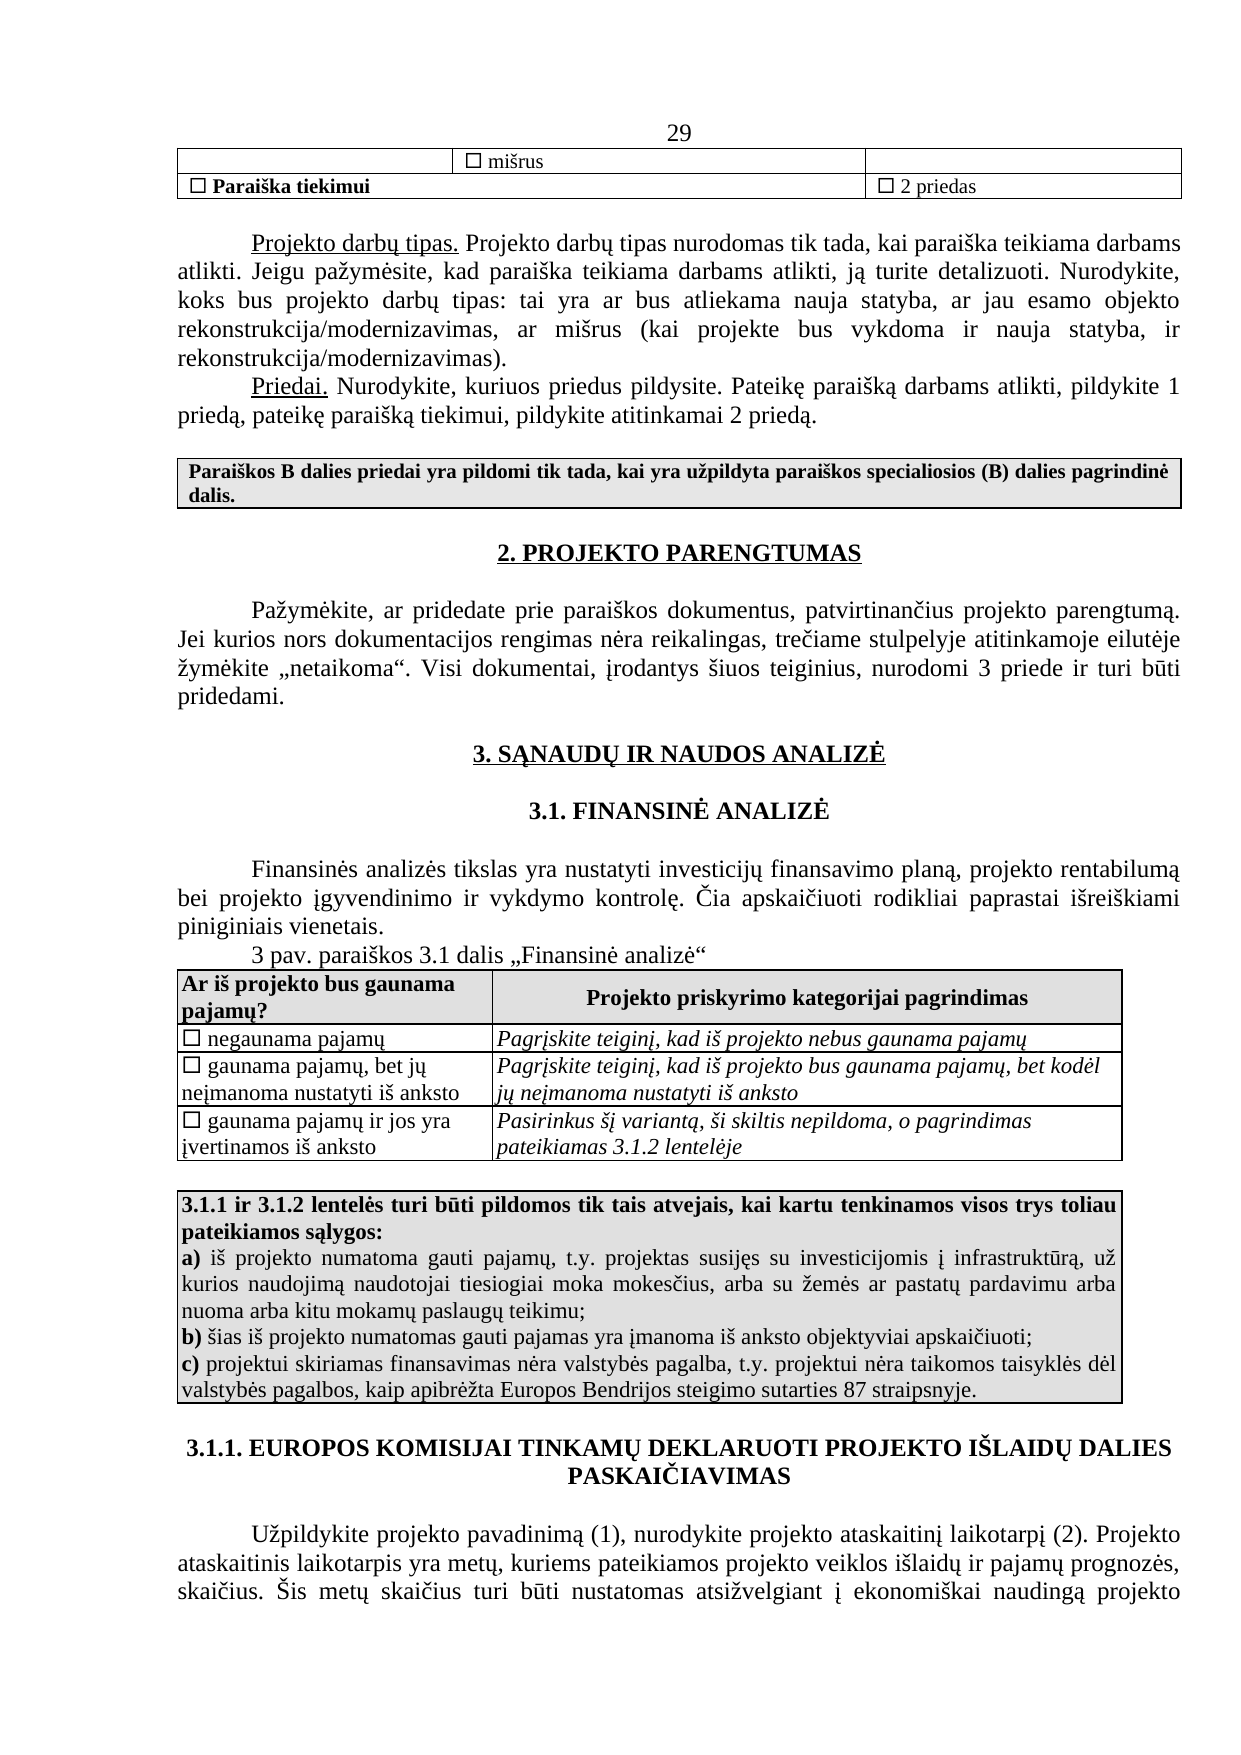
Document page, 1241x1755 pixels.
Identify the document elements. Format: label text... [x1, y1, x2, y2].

text Projekto darbų tipas. Projekto darbų tipas nurodomas tik tada, kai paraiška teikiama darbams atlikti. Jeigu pažymėsite, kad paraiška teikiama darbams atlikti, ją turite detalizuoti. Nurodykite, koks bus projekto darbų tipas: tai yra ar bus atliekama nauja statyba, ar jau esamo objekto rekonstrukcija/modernizavimas, ar mišrus (kai projekte bus vykdoma ir nauja statyba, ir rekonstrukcija/modernizavimas). [177, 228, 1181, 371]
table_cell  2 priedas [866, 174, 1181, 198]
text 2. Projekto parengtumas [177, 538, 1181, 566]
table_cell Pagrįskite teiginį, kad iš projekto bus gaunama pajamų, bet kodėl jų neįmanoma nustatyti iš anksto [493, 1053, 1121, 1105]
text 3.1.1. Europos Komisijai tinkamų deklaruoti projekto išlaidų dalies paskaičiavimas [177, 1433, 1181, 1490]
text 3 pav. paraiškos 3.1 dalis „Finansinė analizė“ [177, 940, 1181, 969]
table_cell Pasirinkus šį variantą, ši skiltis nepildoma, o pagrindimas pateikiamas 3.1.2 lentelėje [493, 1107, 1121, 1159]
table_cell [178, 149, 452, 173]
table_header Ar iš projekto bus gaunama pajamų? [178, 971, 492, 1023]
text Finansinės analizės tikslas yra nustatyti investicijų finansavimo planą, projekto rentabilumą bei projekto įgyvendinimo ir vykdymo kontrolę. Čia apskaičiuoti rodikliai paprastai išreiškiami piniginiais vienetais. [177, 854, 1181, 940]
table_cell Pagrįskite teiginį, kad iš projekto nebus gaunama pajamų [493, 1025, 1121, 1051]
table_cell [] gaunama pajamų ir jos yra įvertinamos iš anksto [178, 1107, 492, 1159]
table_cell [] negaunama pajamų [178, 1025, 492, 1051]
text Priedai. Nurodykite, kuriuos priedus pildysite. Pateikę paraišką darbams atlikti, pildykite 1 priedą, pateikę paraišką tiekimui, pildykite atitinkamai 2 priedą. [177, 371, 1181, 429]
table_header Projekto priskyrimo kategorijai pagrindimas [493, 971, 1121, 1023]
table_header 3.1.1 ir 3.1.2 lentelės turi būti pildomos tik tais atvejais, kai kartu tenkinamos visos trys toliau pateikiamos sąlygos: a) iš projekto numatoma gauti pajamų, t.y. projektas susijęs su investicijomis į infrastruktūrą, už kurios naudojimą naudotojai tiesiogiai moka mokesčius, arba su žemės ar pastatų pardavimu arba nuoma arba kitu mokamų paslaugų teikimu; b) šias iš projekto numatomas gauti pajamas yra įmanoma iš anksto objektyviai apskaičiuoti; c) projektui skiriamas finansavimas nėra valstybės pagalba, t.y. projektui nėra taikomos taisyklės dėl valstybės pagalbos, kaip apibrėžta Europos Bendrijos steigimo sutarties 87 straipsnyje. [178, 1192, 1121, 1402]
table_header Paraiškos B dalies priedai yra pildomi tik tada, kai yra užpildyta paraiškos specialiosios (B) dalies pagrindinė dalis. [178, 459, 1180, 507]
text 3. SĄNAUDŲ IR NAUDOS ANALIZĖ [177, 739, 1181, 768]
table_cell  mišrus [453, 149, 865, 173]
text Užpildykite projekto pavadinimą (1), nurodykite projekto ataskaitinį laikotarpį (2). Projekto ataskaitinis laikotarpis yra metų, kuriems pateikiamos projekto veiklos išlaidų ir pajamų prognozės, skaičius. Šis metų skaičius turi būti nustatomas atsižvelgiant į ekonomiškai naudingą projekto [177, 1519, 1181, 1605]
table_cell [] gaunama pajamų, bet jų neįmanoma nustatyti iš anksto [178, 1053, 492, 1105]
text 3.1. Finansinė analizė [177, 796, 1181, 825]
table_cell [866, 149, 1181, 173]
text Pažymėkite, ar pridedate prie paraiškos dokumentus, patvirtinančius projekto parengtumą. Jei kurios nors dokumentacijos rengimas nėra reikalingas, trečiame stulpelyje atitinkamoje eilutėje žymėkite „netaikoma“. Visi dokumentai, įrodantys šiuos teiginius, nurodomi 3 priede ir turi būti pridedami. [177, 595, 1181, 710]
table_cell  Paraiška tiekimui [178, 174, 865, 198]
